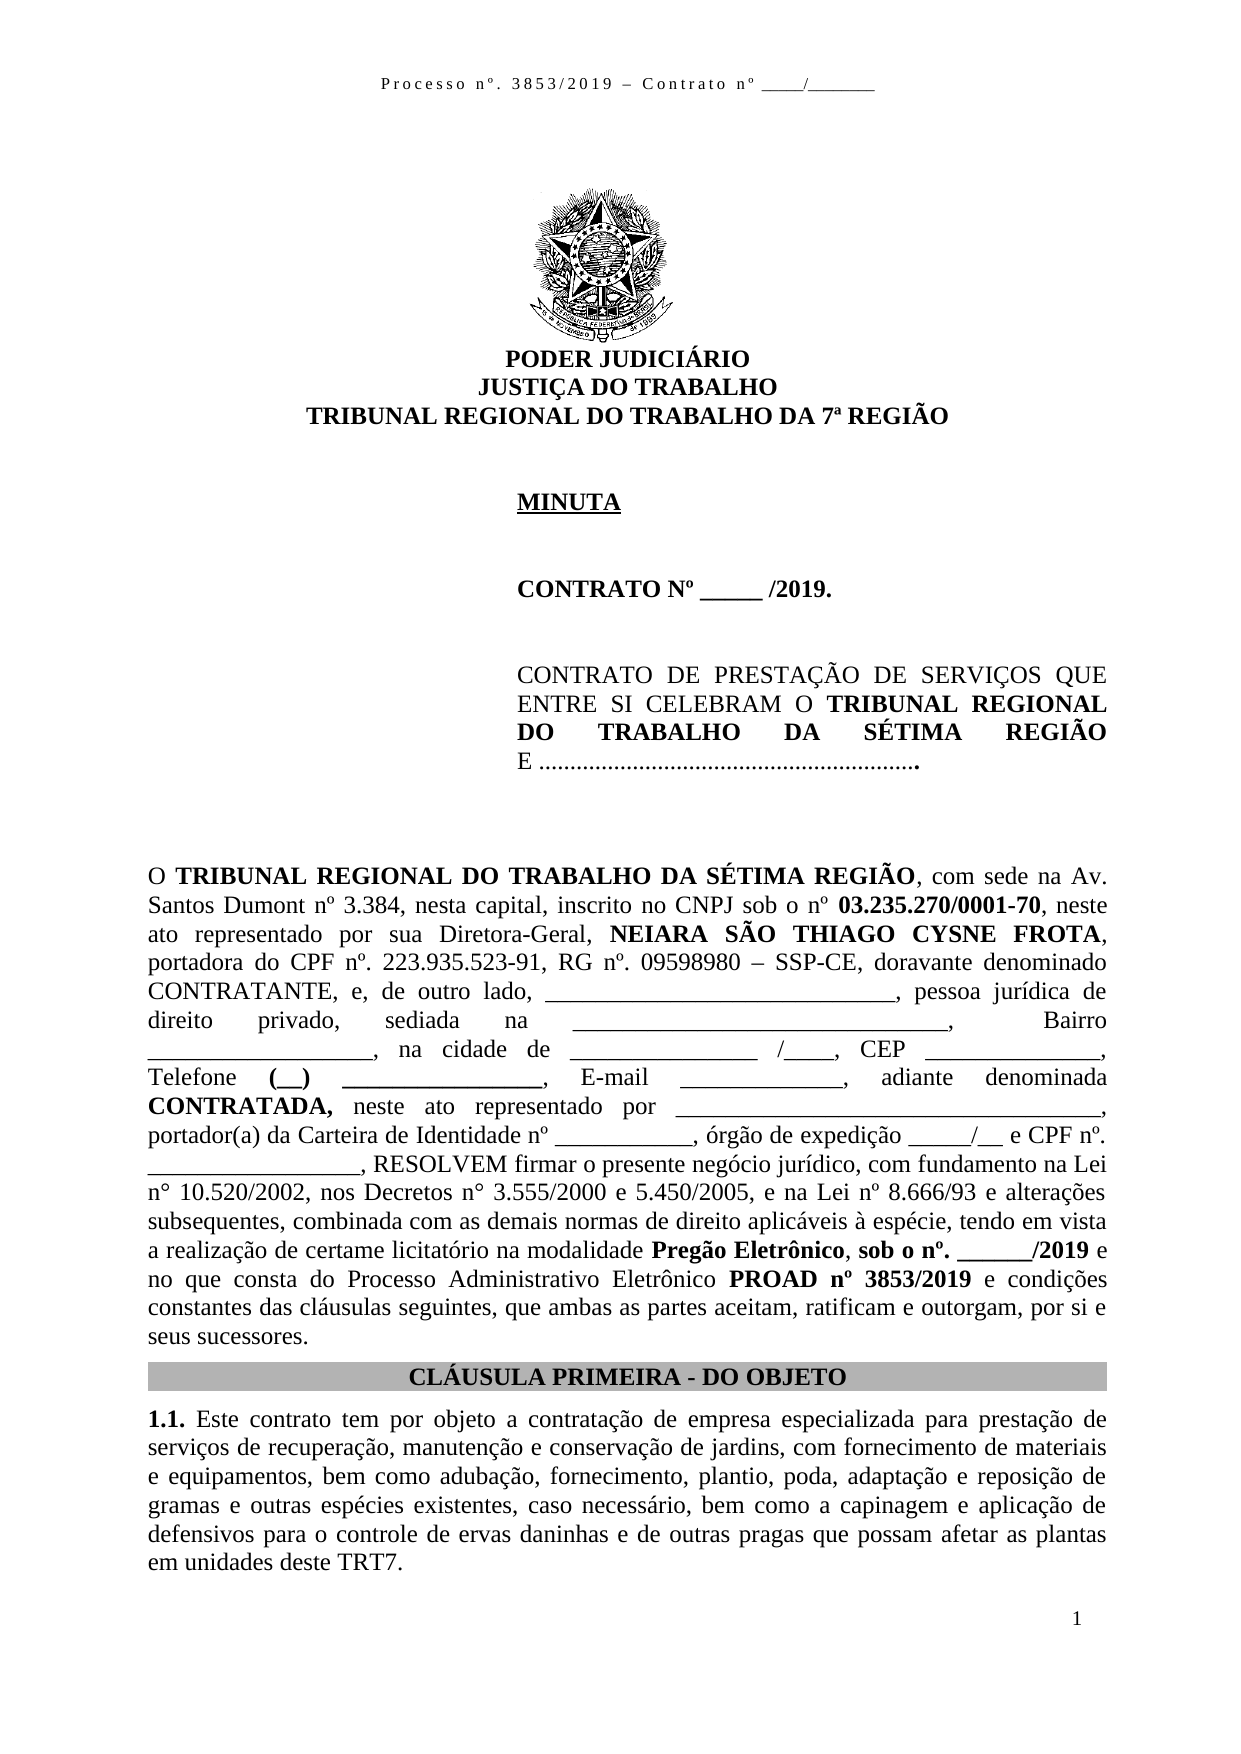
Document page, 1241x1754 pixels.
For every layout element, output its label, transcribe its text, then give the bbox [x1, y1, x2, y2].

text CONTRATO Nº _____ /2019. [517, 574, 1107, 602]
text TRIBUNAL REGIONAL DO TRABALHO DA 7ª REGIÃO [148, 401, 1107, 430]
text O TRIBUNAL REGIONAL DO TRABALHO DA SÉTIMA REGIÃO, com sede na Av. Santos Dumont nº 3.384, nesta capital, inscrito no CNPJ sob o nº 03.235.270/0001-70, neste ato representado por sua Diretora-Geral, NEIARA SÃO THIAGO CYSNE FROTA, portadora do CPF nº. 223.935.523-91, RG nº. 09598980 – SSP-CE, doravante denominado CONTRATANTE, e, de outro lado, ____________________________, pessoa jurídica de direito privado, sediada na ______________________________, Bairro __________________, na cidade de _______________ /____, CEP ______________, Telefone (__) ________________, E-mail _____________, adiante denominada CONTRATADA, neste ato representado por __________________________________, portador(a) da Carteira de Identidade nº ___________, órgão de expedição _____/__ e CPF nº. _________________, RESOLVEM firmar o presente negócio jurídico, com fundamento na Lei n° 10.520/2002, nos Decretos n° 3.555/2000 e 5.450/2005, e na Lei nº 8.666/93 e alterações subsequentes, combinada com as demais normas de direito aplicáveis à espécie, tendo em vista a realização de certame licitatório na modalidade Pregão Eletrônico, sob o nº. ______/2019 e no que consta do Processo Administrativo Eletrônico PROAD nº 3853/2019 e condições constantes das cláusulas seguintes, que ambas as partes aceitam, ratificam e outorgam, por si e seus sucessores. [148, 861, 1107, 1350]
subtitle CLÁUSULA PRIMEIRA - DO OBJETO [148, 1362, 1107, 1391]
text MINUTA [517, 487, 1107, 516]
text JUSTIÇA DO TRABALHO [148, 372, 1107, 401]
text 1.1. Este contrato tem por objeto a contratação de empresa especializada para prestação de serviços de recuperação, manutenção e conservação de jardins, com fornecimento de materiais e equipamentos, bem como adubação, fornecimento, plantio, poda, adaptação e reposição de gramas e outras espécies existentes, caso necessário, bem como a capinagem e aplicação de defensivos para o controle de ervas daninhas e de outras pragas que possam afetar as plantas em unidades deste TRT7. [148, 1404, 1107, 1576]
text CONTRATO DE PRESTAÇÃO DE SERVIÇOS QUE ENTRE SI CELEBRAM O TRIBUNAL REGIONAL DO TRABALHO DA SÉTIMA REGIÃO E ............................................................. [517, 660, 1107, 775]
text PODER JUDICIÁRIO [148, 344, 1107, 372]
